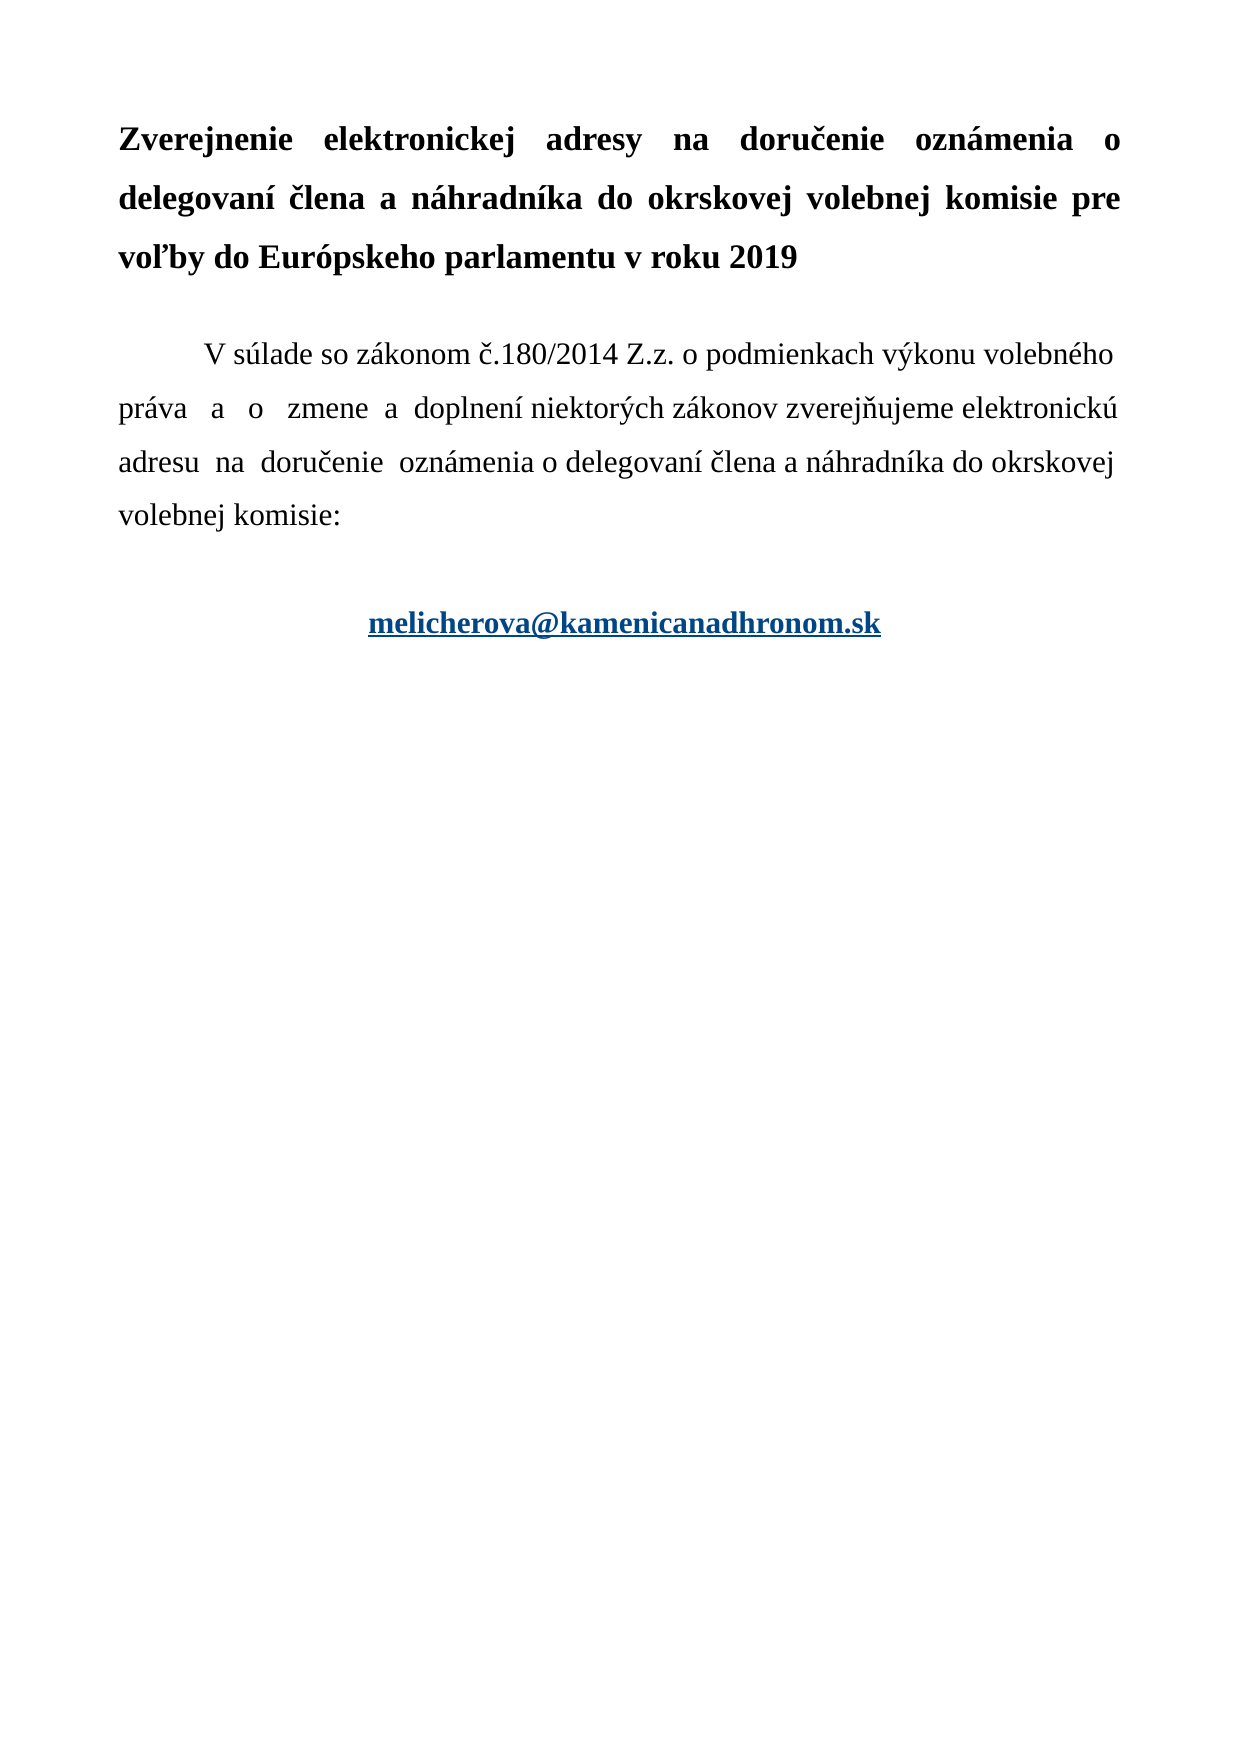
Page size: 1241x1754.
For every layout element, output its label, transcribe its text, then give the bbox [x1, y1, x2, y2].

text V súlade so zákonom č.180/2014 Z.z. o podmienkach výkonu volebného práva a o zmene a doplnení niektorých zákonov zverejňujeme elektronickú adresu na doručenie oznámenia o delegovaní člena a náhradníka do okrskovej volebnej komisie: [118, 335, 1122, 533]
text melicherova@kamenicanadhronom.sk [118, 604, 1122, 640]
text Zverejnenie elektronickej adresy na doručenie oznámenia o delegovaní člena a náhradníka do okrskovej volebnej komisie pre voľby do Európskeho parlamentu v roku 2019 [118, 118, 1122, 276]
